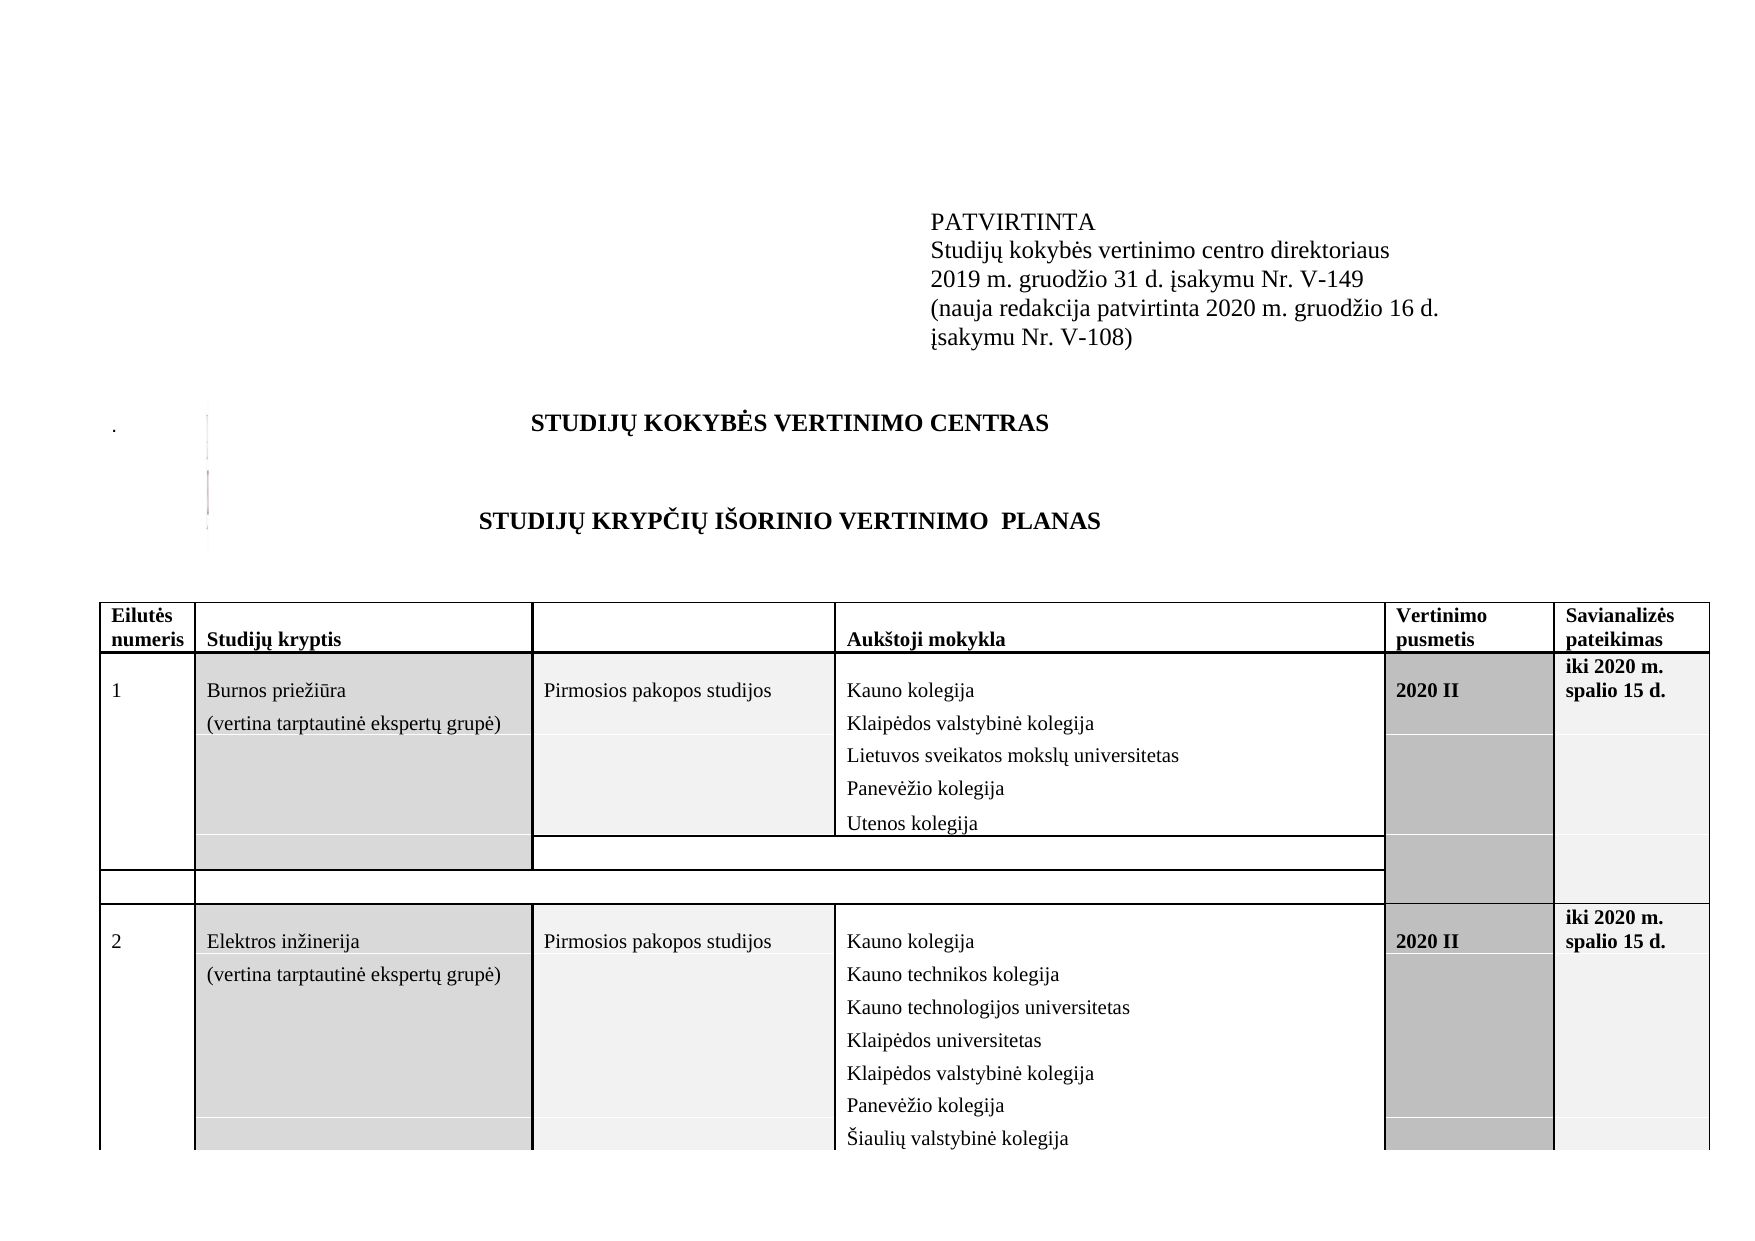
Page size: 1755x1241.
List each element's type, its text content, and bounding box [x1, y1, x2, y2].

table_cell Studijų kryptis [196, 603, 531, 651]
table_cell [101, 1085, 194, 1117]
table_cell [196, 767, 531, 800]
table_cell Klaipėdos universitetas [836, 1019, 1384, 1052]
table_cell [835, 871, 1384, 903]
table_cell [534, 1085, 834, 1117]
table_cell [1555, 835, 1709, 869]
table_cell [1555, 954, 1709, 986]
table_cell [534, 1052, 834, 1085]
table_cell [1555, 1052, 1709, 1085]
text 2019 m. gruodžio 31 d. įsakymu Nr. V-149 [930, 264, 1698, 293]
table_cell [196, 1085, 531, 1117]
table_cell [1386, 1019, 1553, 1052]
table_cell [100, 535, 195, 568]
table_cell [1385, 437, 1554, 469]
table_cell [195, 535, 1384, 568]
table_cell Eilutės numeris [101, 603, 194, 651]
table_cell [534, 954, 834, 986]
table_cell [100, 470, 195, 502]
table_cell (vertina tarptautinė ekspertų grupė) [196, 954, 531, 986]
table_cell Kauno technologijos universitetas [836, 986, 1384, 1019]
table_cell iki 2020 m. spalio 15 d. [1555, 654, 1709, 702]
table_cell [1554, 437, 1709, 469]
table_cell [101, 1052, 194, 1085]
table_cell [1385, 502, 1554, 535]
table_cell [1386, 702, 1553, 734]
table_cell Pirmosios pakopos studijos [534, 905, 834, 953]
table_cell [101, 986, 194, 1019]
table_cell [1385, 568, 1554, 602]
table_cell [533, 470, 835, 502]
table_cell STUDIJŲ KRYPČIŲ IŠORINIO VERTINIMO PLANAS [209, 502, 1384, 535]
table_cell (vertina tarptautinė ekspertų grupė) [196, 702, 531, 734]
table_cell Kauno kolegija [836, 905, 1384, 953]
table_cell Panevėžio kolegija [836, 1085, 1384, 1117]
table_cell [209, 470, 532, 502]
table_cell [534, 986, 834, 1019]
table_cell [1386, 1052, 1553, 1085]
table_cell Pirmosios pakopos studijos Suma [534, 837, 1384, 869]
table_cell 2 [101, 905, 194, 953]
table_cell iki 2020 m. spalio 15 d. [1555, 904, 1709, 953]
table_cell [533, 437, 835, 469]
table_cell [196, 986, 531, 1019]
table_cell 1 [101, 654, 194, 702]
table_cell [1555, 1019, 1709, 1052]
table_cell [195, 437, 206, 469]
table_cell Kauno technikos kolegija [836, 954, 1384, 986]
table_cell [100, 502, 195, 535]
table_cell [196, 1052, 531, 1085]
table_cell 2020 II [1386, 904, 1553, 953]
table_cell [1554, 568, 1709, 602]
table_cell [1554, 535, 1709, 568]
table_cell [1555, 767, 1709, 800]
table_cell Elektros inžinerija [196, 905, 531, 953]
table_cell [101, 735, 194, 767]
text Studijų kokybės vertinimo centro direktoriaus [930, 235, 1698, 264]
table_cell [1385, 470, 1554, 502]
table_cell [196, 800, 531, 834]
table_cell [1386, 835, 1553, 869]
table_cell [1386, 800, 1553, 834]
table_cell [1554, 502, 1709, 535]
table_cell Burnos priežiūra [196, 654, 531, 702]
table_cell [101, 702, 194, 734]
table_cell [196, 1118, 531, 1150]
text (nauja redakcija patvirtinta 2020 m. gruodžio 16 d. [930, 293, 1698, 322]
table_cell Vertinimo pusmetis [1386, 603, 1553, 651]
text PATVIRTINTA [930, 207, 1698, 235]
table_cell [533, 871, 835, 903]
table_cell [835, 470, 1384, 502]
table_header [1385, 379, 1554, 437]
table_cell [101, 835, 194, 869]
table_cell [209, 437, 532, 469]
table_cell [1385, 535, 1554, 568]
table_cell [1555, 735, 1709, 767]
table_cell [534, 1118, 834, 1150]
table_cell Panevėžio kolegija [836, 767, 1384, 800]
table_cell [101, 767, 194, 800]
table_cell [835, 568, 1384, 602]
table_cell 2020 II [1386, 654, 1553, 702]
table_cell [534, 1019, 834, 1052]
table_cell [1386, 767, 1553, 800]
table_cell [534, 800, 834, 834]
table_cell Klaipėdos valstybinė kolegija [836, 702, 1384, 734]
table_cell Klaipėdos valstybinė kolegija [836, 1052, 1384, 1085]
table_cell [1386, 869, 1553, 903]
table_cell [1554, 470, 1709, 502]
table_header . [100, 379, 195, 437]
table_header [1554, 379, 1709, 437]
table_cell [533, 568, 835, 602]
table_cell Burnos priežiūra Suma [196, 871, 532, 903]
table_cell Kauno kolegija [836, 654, 1384, 702]
table_cell [534, 735, 834, 767]
table_cell [1555, 869, 1709, 903]
table_cell [534, 702, 834, 734]
table_cell Pirmosios pakopos studijos [534, 654, 834, 702]
table_cell [534, 603, 834, 651]
table_cell [1555, 800, 1709, 834]
table_cell [1555, 986, 1709, 1019]
table_cell Aukštoji mokykla [836, 603, 1384, 651]
table_cell [1386, 1118, 1553, 1150]
table_cell [1386, 954, 1553, 986]
table_cell [101, 954, 194, 986]
table_cell [101, 1118, 194, 1150]
table_cell [196, 835, 531, 869]
table_cell [195, 568, 532, 602]
table_cell Utenos kolegija [836, 800, 1384, 834]
table_cell [100, 568, 195, 602]
table_cell [534, 767, 834, 800]
table_cell [196, 1019, 531, 1052]
table_header STUDIJŲ KOKYBĖS VERTINIMO CENTRAS [195, 379, 1384, 437]
table_cell [101, 871, 194, 903]
table_cell [1386, 735, 1553, 767]
table_cell [100, 437, 195, 469]
table_cell Savianalizės pateikimas [1555, 603, 1709, 651]
table_cell [1555, 1085, 1709, 1117]
table_cell [101, 800, 194, 834]
table_cell [1386, 1085, 1553, 1117]
table_cell [101, 1019, 194, 1052]
table_cell [195, 470, 206, 502]
table_cell [1386, 986, 1553, 1019]
table_cell [1555, 702, 1709, 734]
table_cell Šiaulių valstybinė kolegija [836, 1118, 1384, 1150]
table_cell [835, 437, 1384, 469]
table_cell [196, 735, 531, 767]
table_cell Lietuvos sveikatos mokslų universitetas [836, 735, 1384, 767]
text įsakymu Nr. V-108) [930, 322, 1698, 350]
table_cell [1555, 1118, 1709, 1150]
